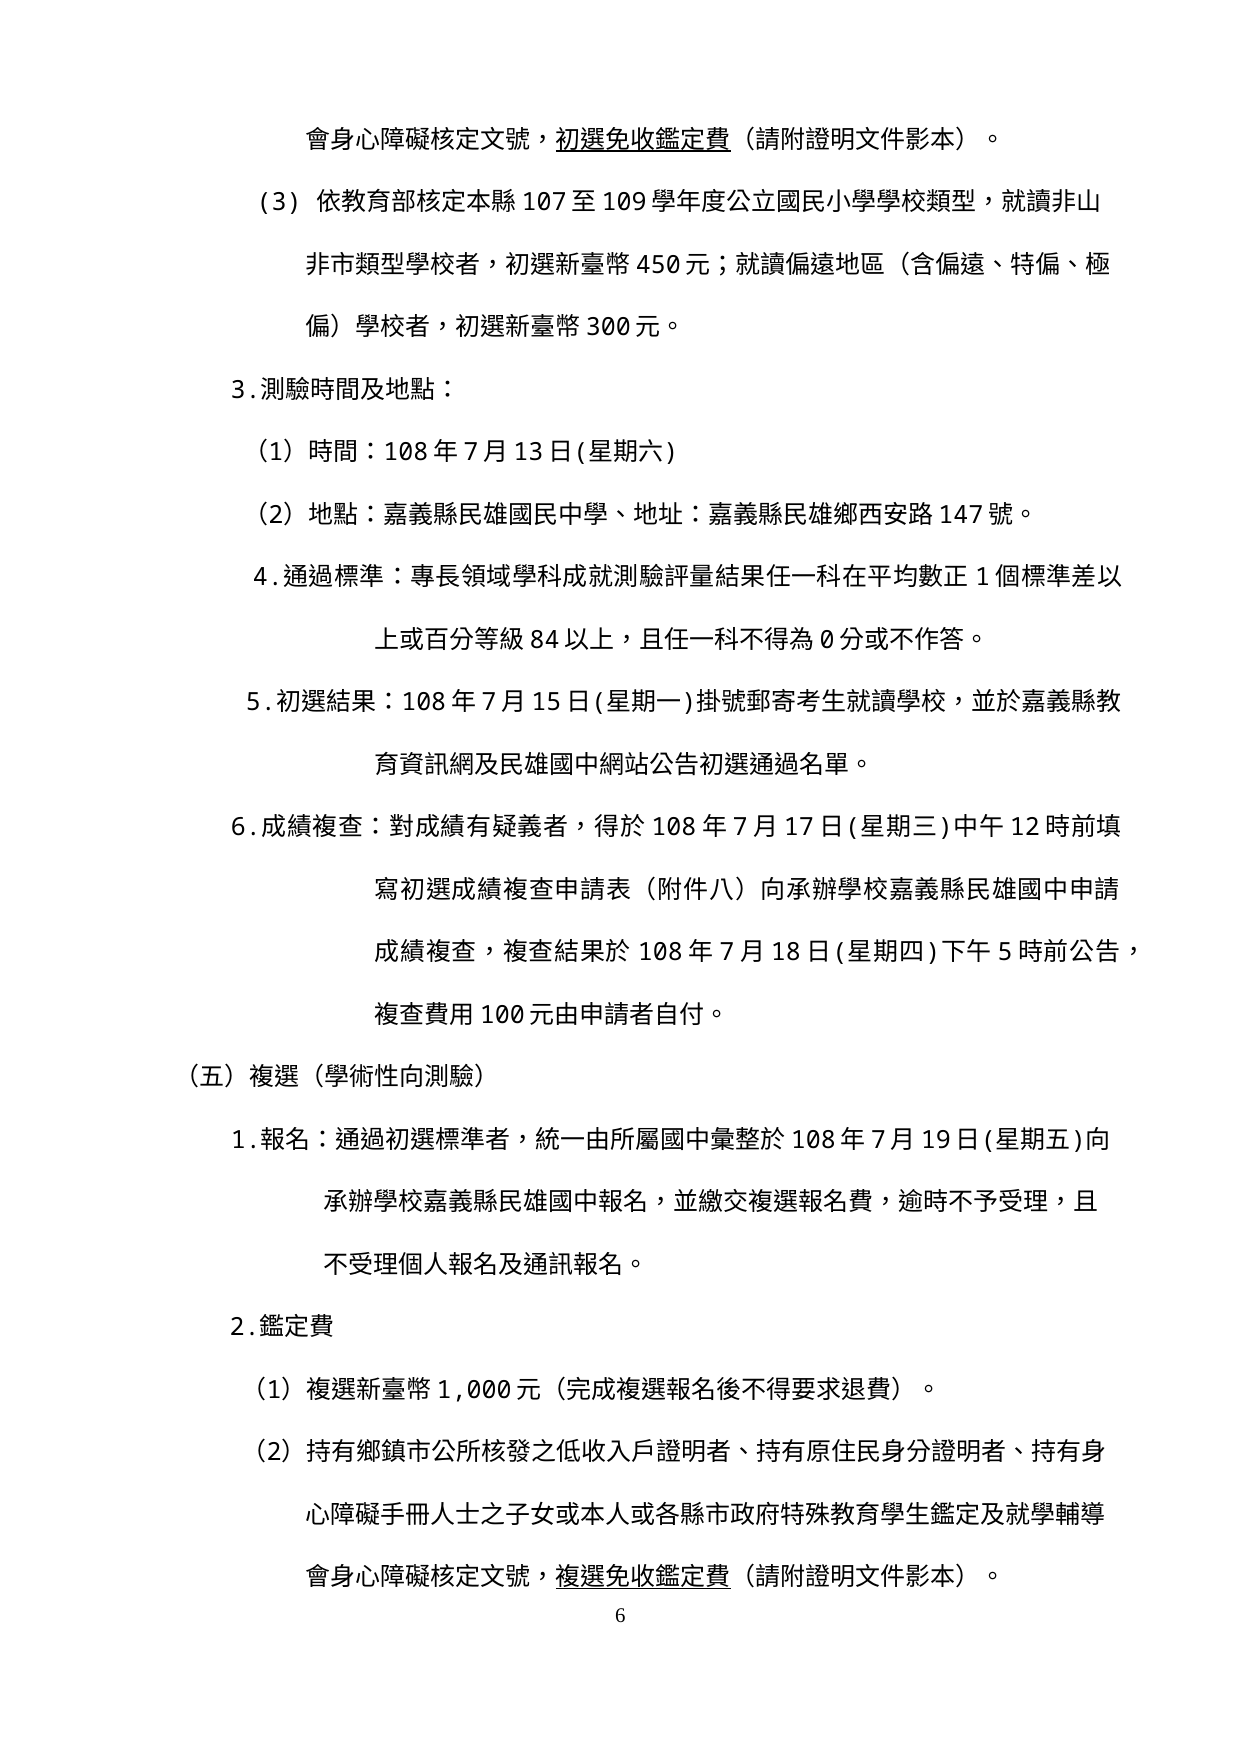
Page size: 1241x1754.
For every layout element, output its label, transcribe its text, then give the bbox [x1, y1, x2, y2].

text 3.測驗時間及地點： [230, 346, 1122, 408]
text （2）持有鄉鎮市公所核發之低收入戶證明者、持有原住民身分證明者、持有身心障礙手冊人士之子女或本人或各縣市政府特殊教育學生鑑定及就學輔導會身心障礙核定文號，複選免收鑑定費（請附證明文件影本）。 [241, 1408, 1122, 1596]
text 會身心障礙核定文號，初選免收鑑定費（請附證明文件影本）。 [241, 96, 1122, 158]
text (3) 依教育部核定本縣107至109學年度公立國民小學學校類型，就讀非山非市類型學校者，初選新臺幣450元；就讀偏遠地區（含偏遠、特偏、極偏）學校者，初選新臺幣300元。 [241, 158, 1122, 346]
text （五）複選（學術性向測驗） [174, 1033, 1122, 1096]
text 4.通過標準：專長領域學科成就測驗評量結果任一科在平均數正1個標準差以上或百分等級84以上，且任一科不得為0分或不作答。 [129, 533, 1122, 658]
text 1.報名：通過初選標準者，統一由所屬國中彙整於108年7月19日(星期五)向承辦學校嘉義縣民雄國中報名，並繳交複選報名費，逾時不予受理，且不受理個人報名及通訊報名。 [231, 1096, 1122, 1283]
text （2）地點：嘉義縣民雄國民中學、地址：嘉義縣民雄鄉西安路147號。 [118, 471, 1122, 533]
text （1）時間：108年7月13日(星期六) [118, 408, 1122, 471]
text 6.成績複查：對成績有疑義者，得於108年7月17日(星期三)中午12時前填寫初選成績複查申請表（附件八）向承辦學校嘉義縣民雄國中申請成績複查，複查結果於108年7月18日(星期四)下午5時前公告，複查費用100元由申請者自付。 [231, 783, 1122, 1033]
text 5.初選結果：108年7月15日(星期一)掛號郵寄考生就讀學校，並於嘉義縣教育資訊網及民雄國中網站公告初選通過名單。 [156, 658, 1122, 783]
text （1）複選新臺幣1,000元（完成複選報名後不得要求退費）。 [241, 1346, 1122, 1408]
text 2.鑑定費 [229, 1283, 1122, 1346]
